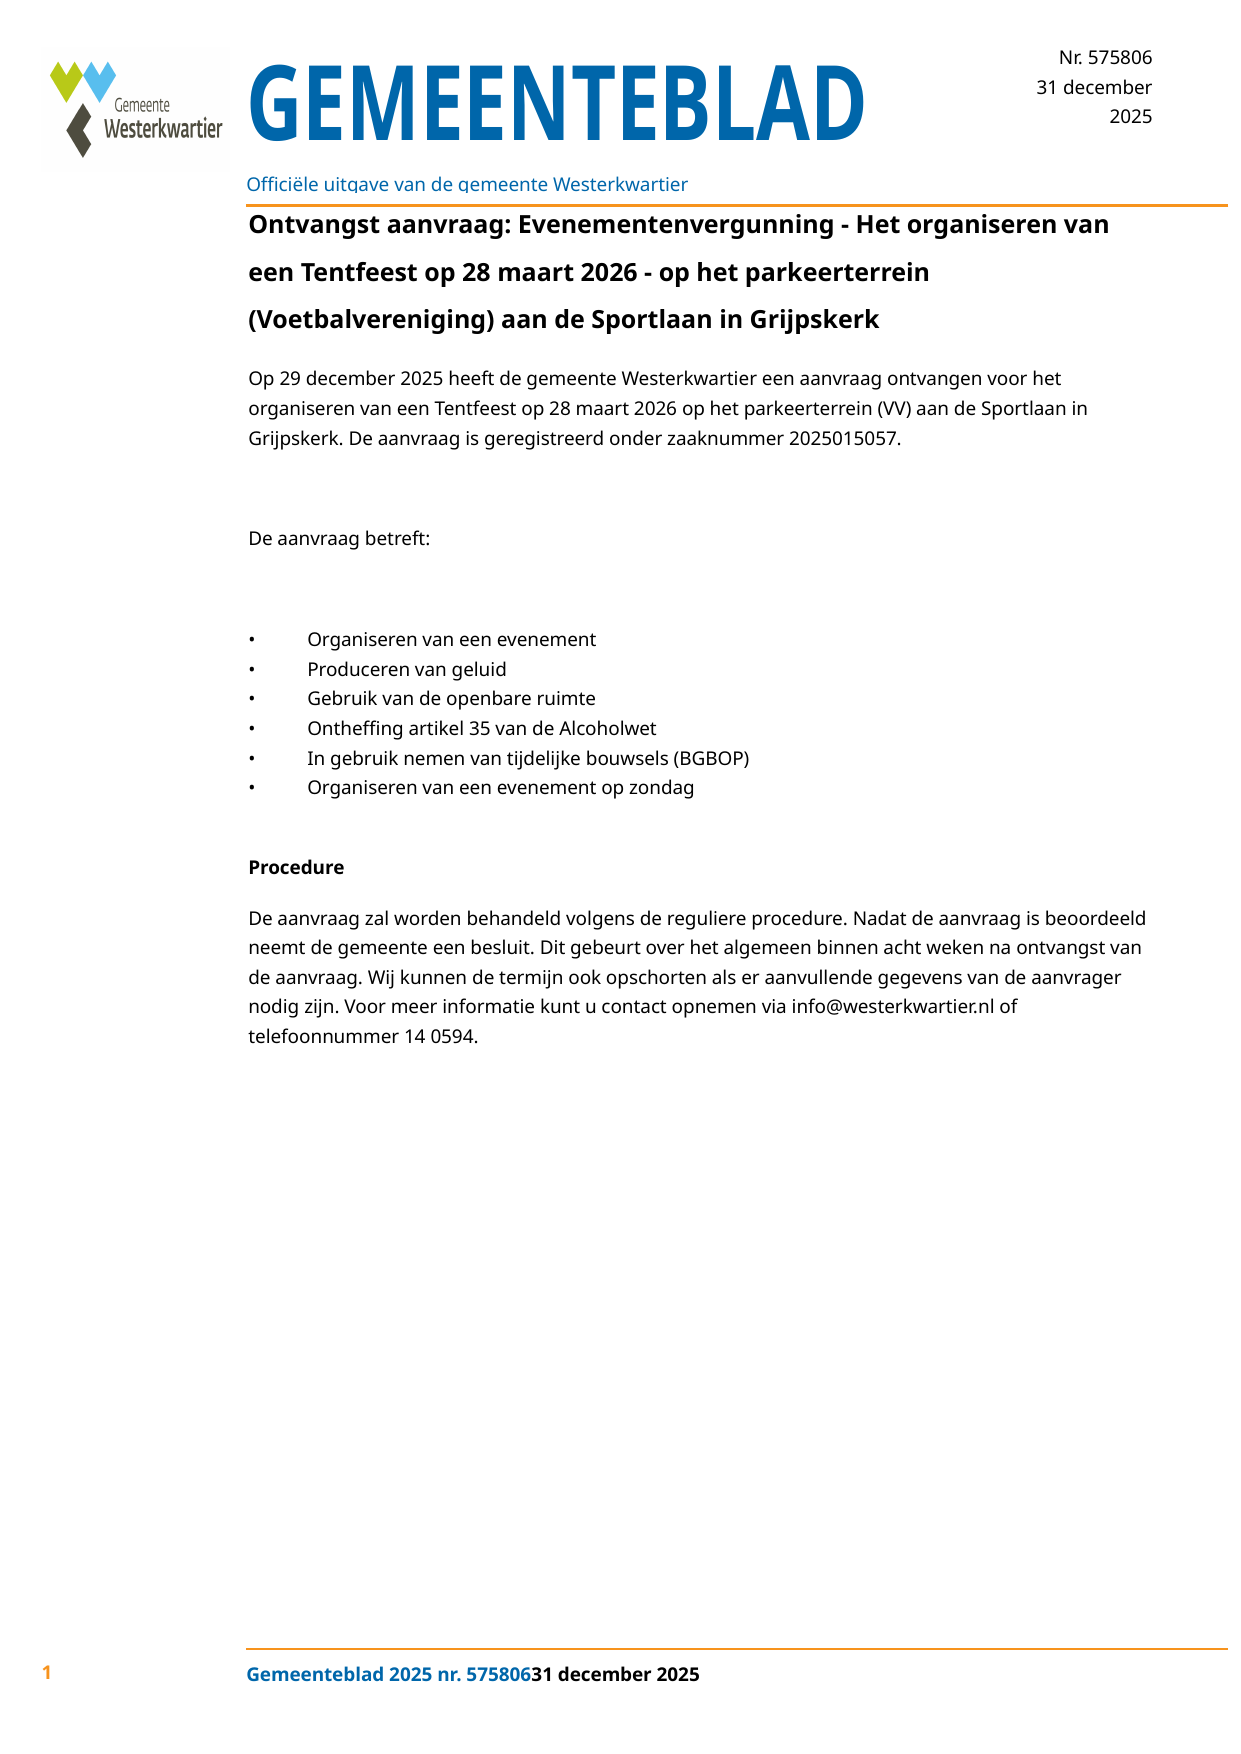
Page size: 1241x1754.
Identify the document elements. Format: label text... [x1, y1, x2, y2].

list Gebruik van de openbare ruimte [248, 686, 1152, 711]
text Procedure [248, 854, 1152, 880]
list Produceren van geluid [248, 656, 1152, 682]
text De aanvraag betreft: [248, 526, 1152, 551]
list Organiseren van een evenement [248, 626, 1152, 652]
text De aanvraag zal worden behandeld volgens de reguliere procedure. Nadat de aanvraag is beoordeeld neemt de gemeente een besluit. Dit gebeurt over het algemeen binnen acht weken na ontvangst van de aanvraag. Wij kunnen de termijn ook opschorten als er aanvullende gegevens van de aanvrager nodig zijn. Voor meer informatie kunt u contact opnemen via info@westerkwartier.nl of telefoonnummer 14 0594. [248, 905, 1152, 1049]
text Op 29 december 2025 heeft de gemeente Westerkwartier een aanvraag ontvangen voor het organiseren van een Tentfeest op 28 maart 2026 op het parkeerterrein (VV) aan de Sportlaan in Grijpskerk. De aanvraag is geregistreerd onder zaaknummer 2025015057. [248, 366, 1152, 450]
list Ontheffing artikel 35 van de Alcoholwet [248, 715, 1152, 741]
list Organiseren van een evenement op zondag [248, 774, 1152, 800]
list In gebruik nemen van tijdelijke bouwsels (BGBOP) [248, 745, 1152, 770]
picture [41, 47, 231, 172]
text Ontvangst aanvraag: Evenementenvergunning - Het organiseren van een Tentfeest op 28 maart 2026 - op het parkeerterrein (Voetbalvereniging) aan de Sportlaan in Grijpskerk [248, 207, 1152, 336]
